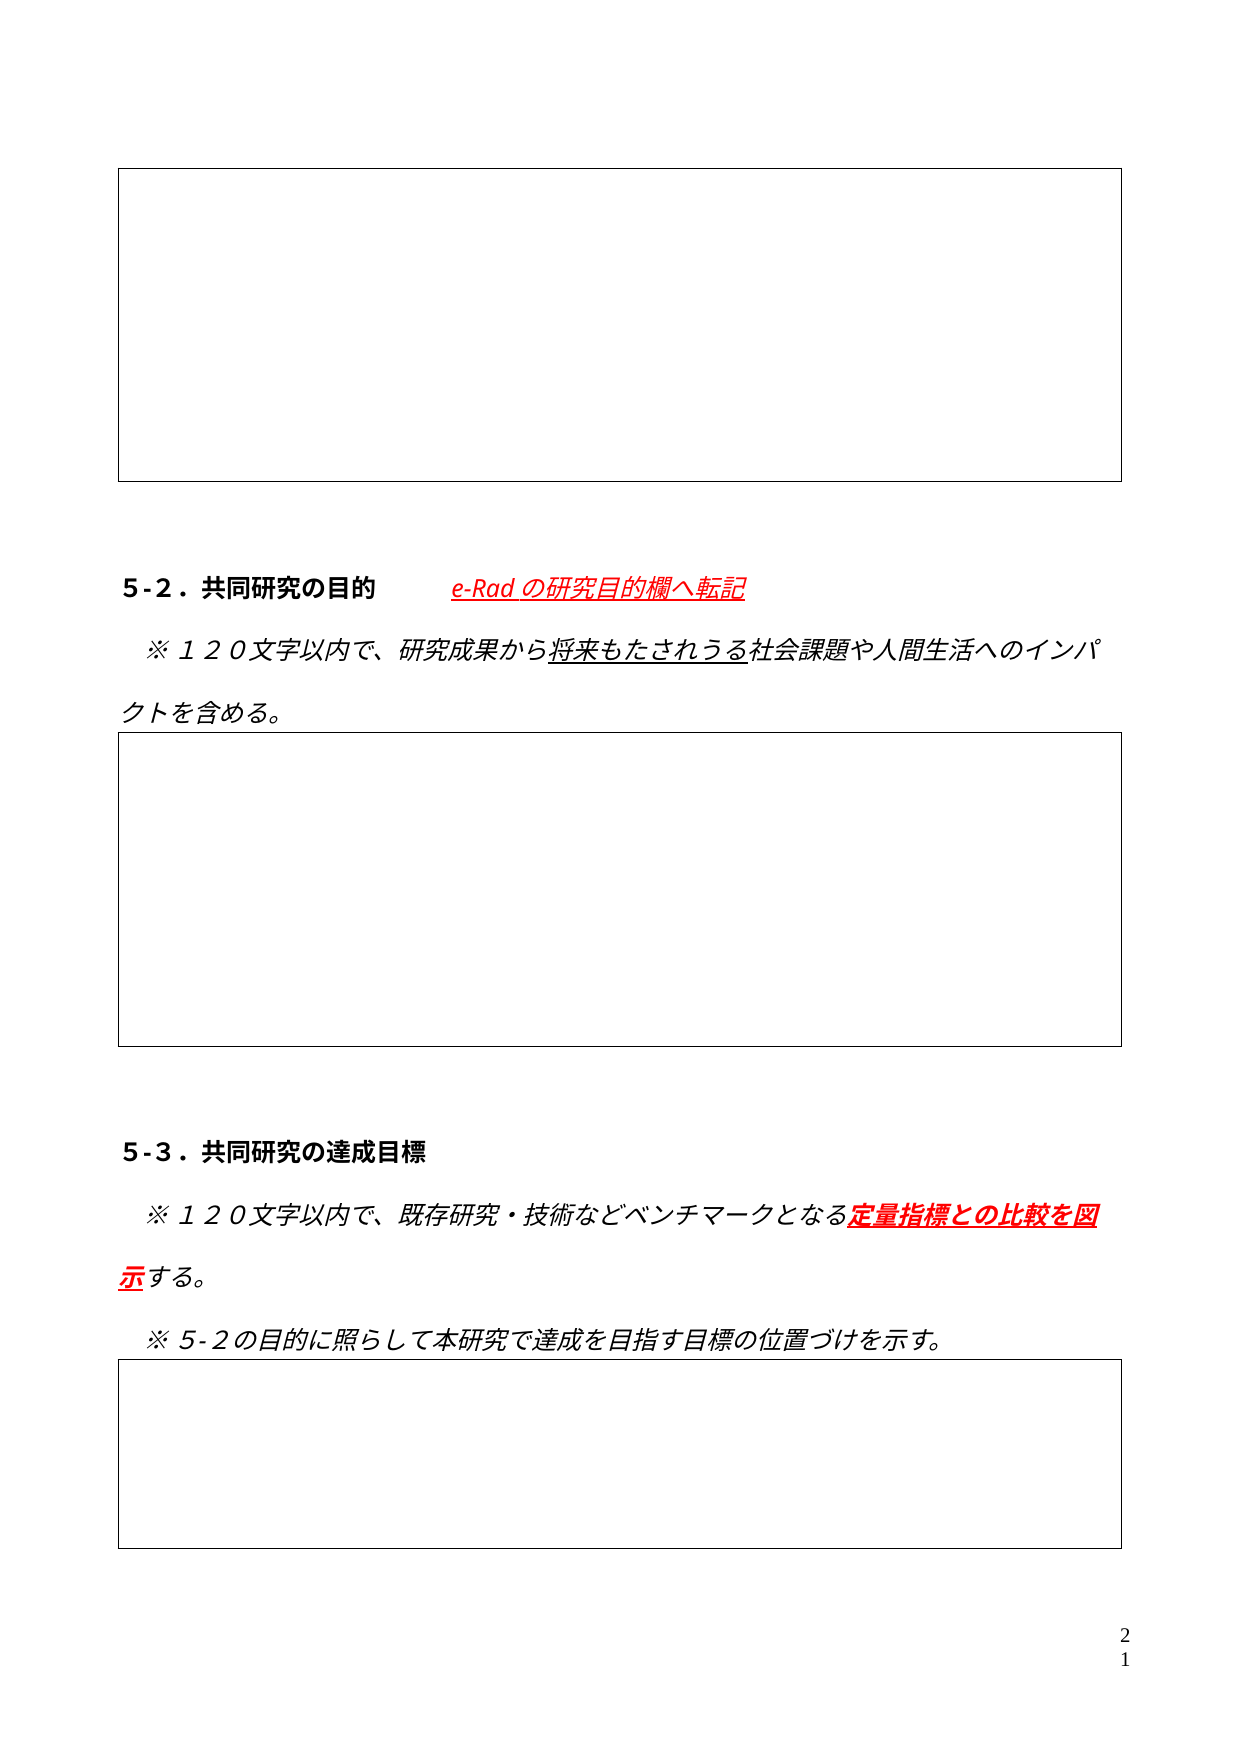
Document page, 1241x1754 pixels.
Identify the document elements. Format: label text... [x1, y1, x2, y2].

text ５-３．共同研究の達成目標 [118, 1047, 1122, 1172]
table_header [119, 169, 1121, 481]
table_header [119, 733, 1121, 1046]
table_header [119, 1360, 1121, 1548]
text ※ １２０文字以内で、研究成果から将来もたされうる社会課題や人間生活へのインパクトを含める。 [118, 607, 1122, 732]
text ※ １２０文字以内で、既存研究・技術などベンチマークとなる定量指標との比較を図示する。 [118, 1172, 1122, 1297]
text ※ ５-２の目的に照らして本研究で達成を目指す目標の位置づけを示す。 [118, 1297, 1122, 1359]
text ５-２．共同研究の目的 e-Radの研究目的欄へ転記 [118, 482, 1122, 607]
